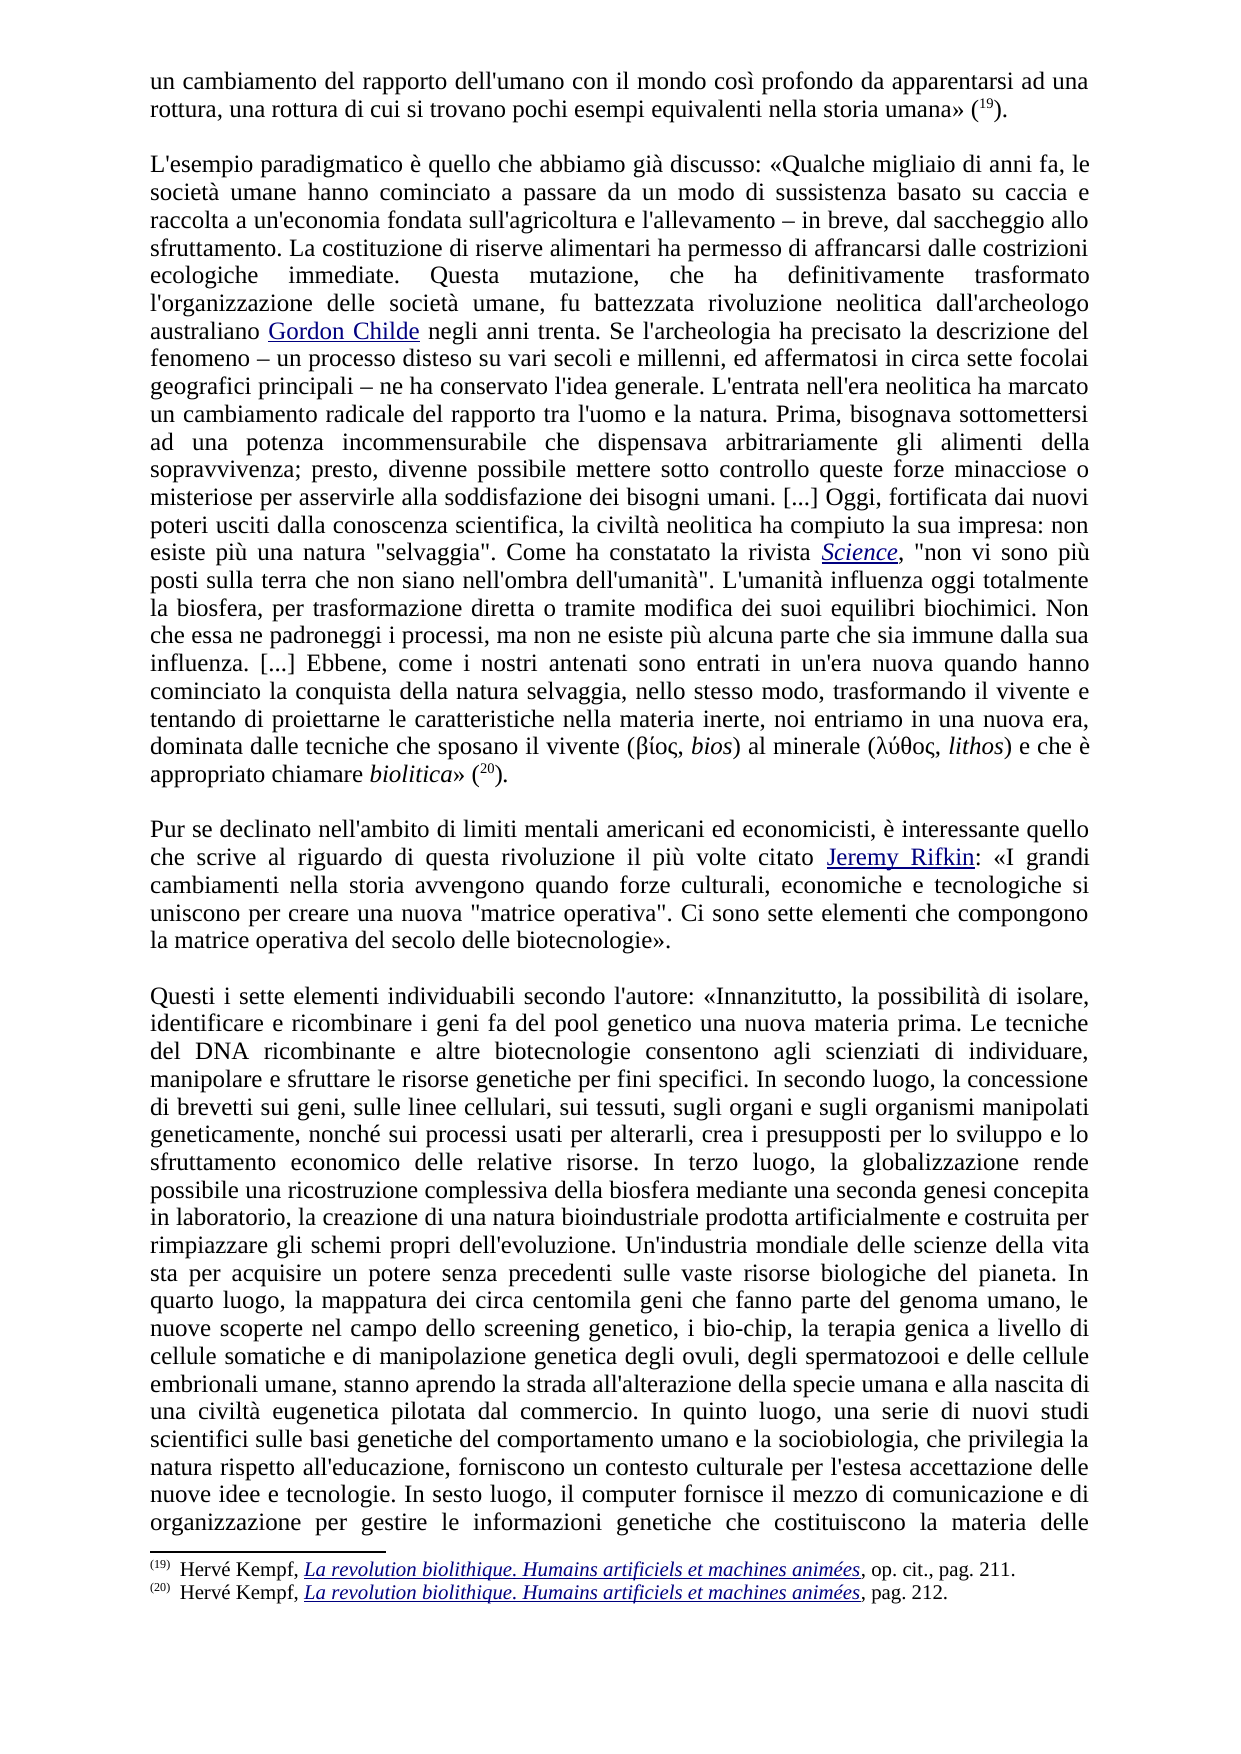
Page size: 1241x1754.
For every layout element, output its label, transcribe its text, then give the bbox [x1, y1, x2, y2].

text Questi i sette elementi individuabili secondo l'autore: «Innanzitutto, la possibilità di isolare, identificare e ricombinare i geni fa del pool genetico una nuova materia prima. Le tecniche del DNA ricombinante e altre biotecnologie consentono agli scienziati di individuare, manipolare e sfruttare le risorse genetiche per fini specifici. In secondo luogo, la concessione di brevetti sui geni, sulle linee cellulari, sui tessuti, sugli organi e sugli organismi manipolati geneticamente, nonché sui processi usati per alterarli, crea i presupposti per lo sviluppo e lo sfruttamento economico delle relative risorse. In terzo luogo, la globalizzazione rende possibile una ricostruzione complessiva della biosfera mediante una seconda genesi concepita in laboratorio, la creazione di una natura bioindustriale prodotta artificialmente e costruita per rimpiazzare gli schemi propri dell'evoluzione. Un'industria mondiale delle scienze della vita sta per acquisire un potere senza precedenti sulle vaste risorse biologiche del pianeta. In quarto luogo, la mappatura dei circa centomila geni che fanno parte del genoma umano, le nuove scoperte nel campo dello screening genetico, i bio-chip, la terapia genica a livello di cellule somatiche e di manipolazione genetica degli ovuli, degli spermatozooi e delle cellule embrionali umane, stanno aprendo la strada all'alterazione della specie umana e alla nascita di una civiltà eugenetica pilotata dal commercio. In quinto luogo, una serie di nuovi studi scientifici sulle basi genetiche del comportamento umano e la sociobiologia, che privilegia la natura rispetto all'educazione, forniscono un contesto culturale per l'estesa accettazione delle nuove idee e tecnologie. In sesto luogo, il computer fornisce il mezzo di comunicazione e di organizzazione per gestire le informazioni genetiche che costituiscono la materia delle [150, 982, 1090, 1536]
text Hervé Kempf, La revolution biolithique. Humains artificiels et machines animées, pag. 212. [150, 1581, 1090, 1604]
text L'esempio paradigmatico è quello che abbiamo già discusso: «Qualche migliaio di anni fa, le società umane hanno cominciato a passare da un modo di sussistenza basato su caccia e raccolta a un'economia fondata sull'agricoltura e l'allevamento – in breve, dal saccheggio allo sfruttamento. La costituzione di riserve alimentari ha permesso di affrancarsi dalle costrizioni ecologiche immediate. Questa mutazione, che ha definitivamente trasformato l'organizzazione delle società umane, fu battezzata rivoluzione neolitica dall'archeologo australiano Gordon Childe negli anni trenta. Se l'archeologia ha precisato la descrizione del fenomeno – un processo disteso su vari secoli e millenni, ed affermatosi in circa sette focolai geografici principali – ne ha conservato l'idea generale. L'entrata nell'era neolitica ha marcato un cambiamento radicale del rapporto tra l'uomo e la natura. Prima, bisognava sottomettersi ad una potenza incommensurabile che dispensava arbitrariamente gli alimenti della sopravvivenza; presto, divenne possibile mettere sotto controllo queste forze minacciose o misteriose per asservirle alla soddisfazione dei bisogni umani. [...] Oggi, fortificata dai nuovi poteri usciti dalla conoscenza scientifica, la civiltà neolitica ha compiuto la sua impresa: non esiste più una natura "selvaggia". Come ha constatato la rivista Science, "non vi sono più posti sulla terra che non siano nell'ombra dell'umanità". L'umanità influenza oggi totalmente la biosfera, per trasformazione diretta o tramite modifica dei suoi equilibri biochimici. Non che essa ne padroneggi i processi, ma non ne esiste più alcuna parte che sia immune dalla sua influenza. [...] Ebbene, come i nostri antenati sono entrati in un'era nuova quando hanno cominciato la conquista della natura selvaggia, nello stesso modo, trasformando il vivente e tentando di proiettarne le caratteristiche nella materia inerte, noi entriamo in una nuova era, dominata dalle tecniche che sposano il vivente (βίος, bios) al minerale (λύθος, lithos) e che è appropriato chiamare biolitica» (). [150, 151, 1090, 788]
text un cambiamento del rapporto dell'umano con il mondo così profondo da apparentarsi ad una rottura, una rottura di cui si trovano pochi esempi equivalenti nella storia umana» (). [150, 67, 1090, 123]
text Hervé Kempf, La revolution biolithique. Humains artificiels et machines animées, op. cit., pag. 211. [150, 1558, 1090, 1581]
text Pur se declinato nell'ambito di limiti mentali americani ed economicisti, è interessante quello che scrive al riguardo di questa rivoluzione il più volte citato Jeremy Rifkin: «I grandi cambiamenti nella storia avvengono quando forze culturali, economiche e tecnologiche si uniscono per creare una nuova "matrice operativa". Ci sono sette elementi che compongono la matrice operativa del secolo delle biotecnologie». [150, 816, 1090, 954]
